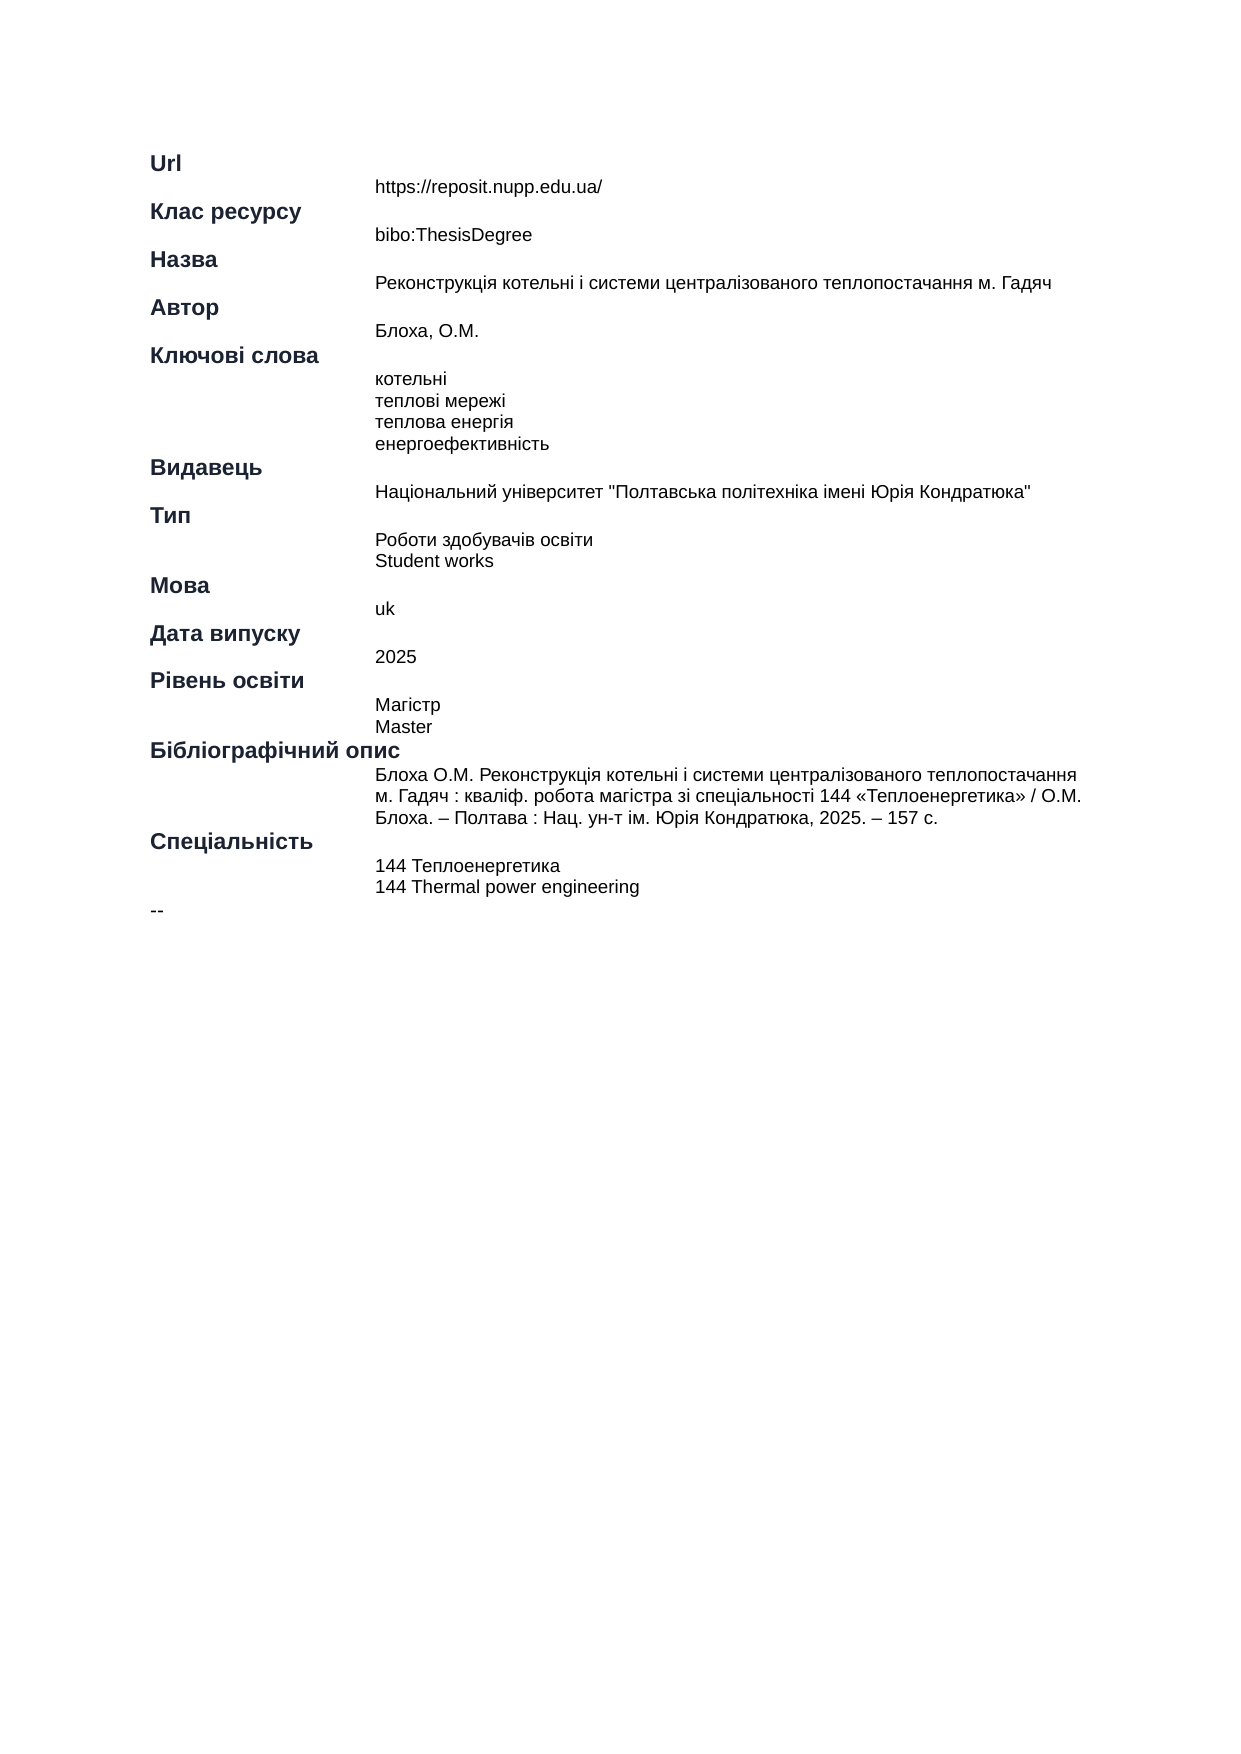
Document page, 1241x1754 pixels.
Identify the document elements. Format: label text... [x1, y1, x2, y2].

text Магістр [375, 694, 1090, 715]
text Тип [150, 502, 1090, 528]
text Реконструкція котельні і системи централізованого теплопостачання м. Гадяч [375, 272, 1090, 294]
text Спеціальність [150, 828, 1090, 854]
text Назва [150, 246, 1090, 272]
text Мова [150, 572, 1090, 598]
text Master [375, 715, 1090, 737]
text Роботи здобувачів освіти [375, 528, 1090, 550]
text Видавець [150, 454, 1090, 481]
text Рівень освіти [150, 667, 1090, 694]
text -- [150, 897, 1090, 921]
text uk [375, 598, 1090, 619]
text https://reposit.nupp.edu.ua/ [375, 176, 1090, 198]
text Клас ресурсу [150, 198, 1090, 224]
text Url [150, 150, 1090, 176]
text Student works [375, 550, 1090, 572]
text енергоефективність [375, 433, 1090, 454]
text 2025 [375, 646, 1090, 667]
text bibo:ThesisDegree [375, 224, 1090, 246]
text Дата випуску [150, 619, 1090, 646]
text теплова енергія [375, 411, 1090, 433]
text Блоха, О.М. [375, 320, 1090, 342]
text Бібліографічний опис [150, 737, 1090, 763]
text Національний університет "Полтавська політехніка імені Юрія Кондратюка" [375, 481, 1090, 502]
text теплові мережі [375, 389, 1090, 411]
text Автор [150, 294, 1090, 320]
text Блоха О.М. Реконструкція котельні і системи централізованого теплопостачання м. Гадяч : кваліф. робота магістра зі спеціальності 144 «Теплоенергетика» / О.М. Блоха. – Полтава : Нац. ун-т ім. Юрія Кондратюка, 2025. – 157 с. [375, 763, 1090, 828]
text котельні [375, 368, 1090, 389]
text 144 Теплоенергетика [375, 854, 1090, 876]
text 144 Thermal power engineering [375, 876, 1090, 897]
text Ключові слова [150, 342, 1090, 368]
